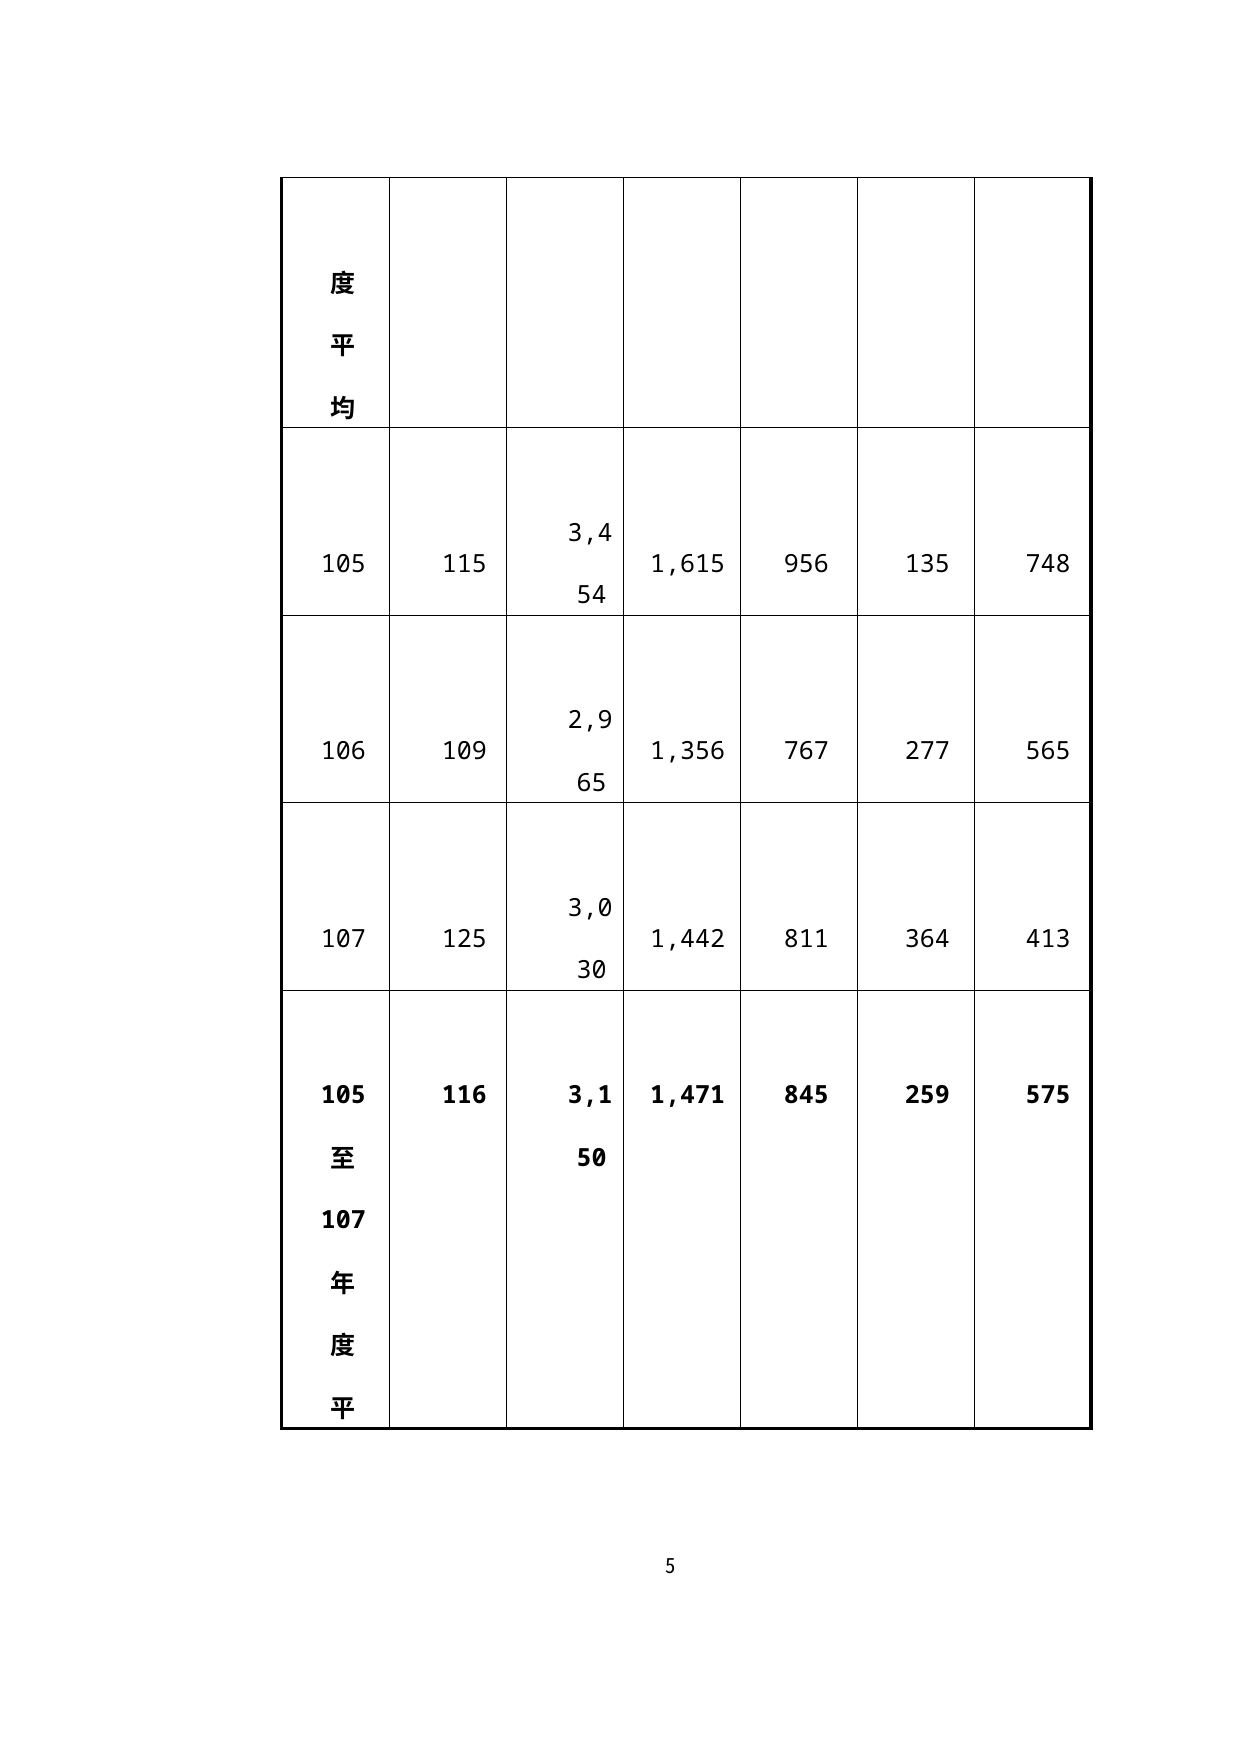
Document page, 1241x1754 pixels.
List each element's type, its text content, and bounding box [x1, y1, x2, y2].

table_cell 105 [283, 428, 389, 615]
table_cell 259 [858, 991, 974, 1427]
table_cell 115 [390, 428, 506, 615]
table_cell 845 [741, 991, 857, 1427]
table_cell 3,030 [507, 803, 623, 990]
table_cell 748 [975, 428, 1089, 615]
table_cell 811 [741, 803, 857, 990]
table_cell 364 [858, 803, 974, 990]
table_cell 1,442 [624, 803, 740, 990]
table_cell 125 [390, 803, 506, 990]
table_cell [858, 178, 974, 427]
table_cell 565 [975, 616, 1089, 802]
table_cell [507, 178, 623, 427]
table_cell 1,615 [624, 428, 740, 615]
table_cell 106 [283, 616, 389, 802]
table_cell 度平均 [283, 178, 389, 427]
table_cell 3,454 [507, 428, 623, 615]
table_cell 1,471 [624, 991, 740, 1427]
table_cell 413 [975, 803, 1089, 990]
table_cell 3,150 [507, 991, 623, 1427]
table_cell 2,965 [507, 616, 623, 802]
table_cell 956 [741, 428, 857, 615]
table_cell 116 [390, 991, 506, 1427]
table_cell [975, 178, 1089, 427]
table_cell 107 [283, 803, 389, 990]
table_cell 1,356 [624, 616, 740, 802]
table_cell [390, 178, 506, 427]
table_cell 109 [390, 616, 506, 802]
table_cell 575 [975, 991, 1089, 1427]
table_cell [741, 178, 857, 427]
table_cell 105至107年度平 [283, 991, 389, 1427]
table_cell 277 [858, 616, 974, 802]
table_cell 767 [741, 616, 857, 802]
table_cell 135 [858, 428, 974, 615]
table_cell [624, 178, 740, 427]
